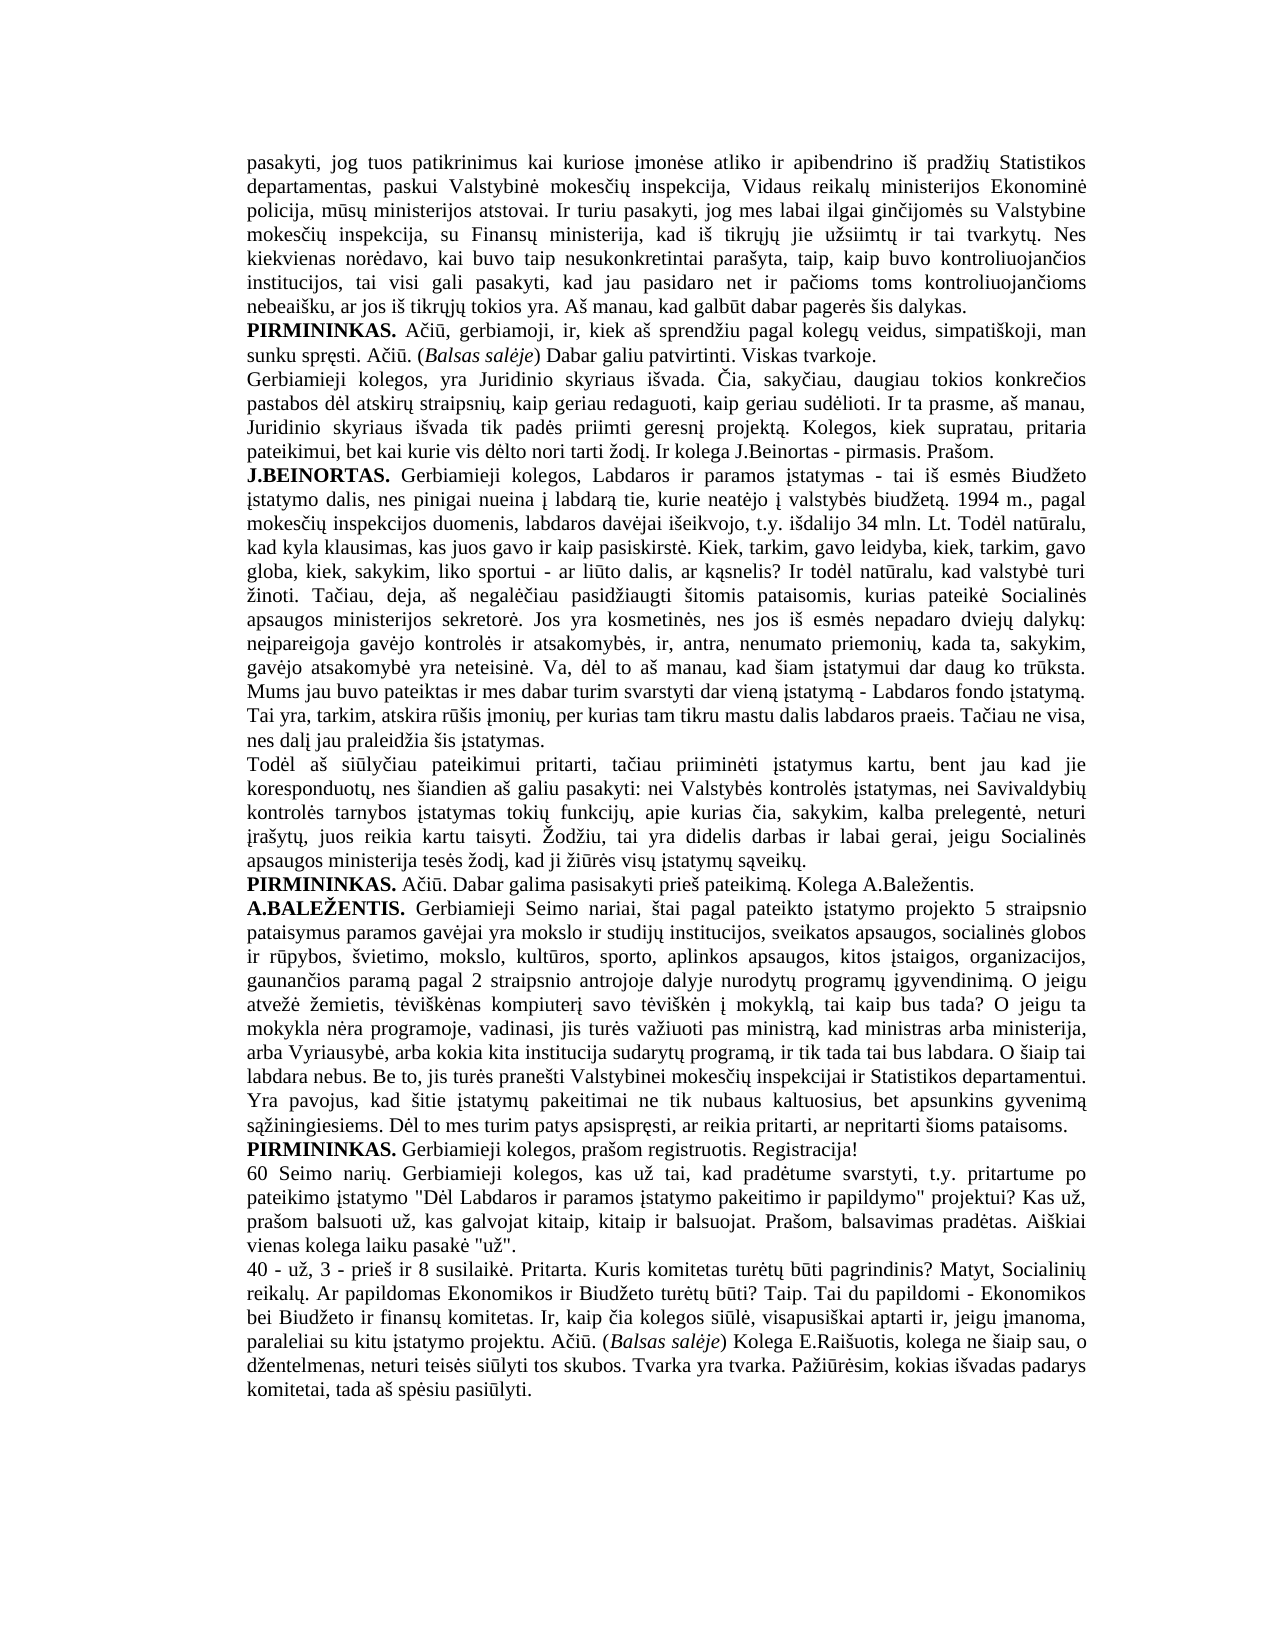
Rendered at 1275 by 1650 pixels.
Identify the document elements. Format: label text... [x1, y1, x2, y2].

text PIRMININKAS. Ačiū. Dabar galima pasisakyti prieš pateikimą. Kolega A.Baležentis. [247, 872, 1087, 896]
text pasakyti, jog tuos patikrinimus kai kuriose įmonėse atliko ir apibendrino iš pradžių Statistikos departamentas, paskui Valstybinė mokesčių inspekcija, Vidaus reikalų ministerijos Ekonominė policija, mūsų ministerijos atstovai. Ir turiu pasakyti, jog mes labai ilgai ginčijomės su Valstybine mokesčių inspekcija, su Finansų ministerija, kad iš tikrųjų jie užsiimtų ir tai tvarkytų. Nes kiekvienas norėdavo, kai buvo taip nesukonkretintai parašyta, taip, kaip buvo kontroliuojančios institucijos, tai visi gali pasakyti, kad jau pasidaro net ir pačioms toms kontroliuojančioms nebeaišku, ar jos iš tikrųjų tokios yra. Aš manau, kad galbūt dabar pagerės šis dalykas. [247, 150, 1087, 318]
text Todėl aš siūlyčiau pateikimui pritarti, tačiau priiminėti įstatymus kartu, bent jau kad jie koresponduotų, nes šiandien aš galiu pasakyti: nei Valstybės kontrolės įstatymas, nei Savivaldybių kontrolės tarnybos įstatymas tokių funkcijų, apie kurias čia, sakykim, kalba prelegentė, neturi įrašytų, juos reikia kartu taisyti. Žodžiu, tai yra didelis darbas ir labai gerai, jeigu Socialinės apsaugos ministerija tesės žodį, kad ji žiūrės visų įstatymų sąveikų. [247, 752, 1087, 872]
text J.BEINORTAS. Gerbiamieji kolegos, Labdaros ir paramos įstatymas - tai iš esmės Biudžeto įstatymo dalis, nes pinigai nueina į labdarą tie, kurie neatėjo į valstybės biudžetą. 1994 m., pagal mokesčių inspekcijos duomenis, labdaros davėjai išeikvojo, t.y. išdalijo 34 mln. Lt. Todėl natūralu, kad kyla klausimas, kas juos gavo ir kaip pasiskirstė. Kiek, tarkim, gavo leidyba, kiek, tarkim, gavo globa, kiek, sakykim, liko sportui - ar liūto dalis, ar kąsnelis? Ir todėl natūralu, kad valstybė turi žinoti. Tačiau, deja, aš negalėčiau pasidžiaugti šitomis pataisomis, kurias pateikė Socialinės apsaugos ministerijos sekretorė. Jos yra kosmetinės, nes jos iš esmės nepadaro dviejų dalykų: neįpareigoja gavėjo kontrolės ir atsakomybės, ir, antra, nenumato priemonių, kada ta, sakykim, gavėjo atsakomybė yra neteisinė. Va, dėl to aš manau, kad šiam įstatymui dar daug ko trūksta. Mums jau buvo pateiktas ir mes dabar turim svarstyti dar vieną įstatymą - Labdaros fondo įstatymą. Tai yra, tarkim, atskira rūšis įmonių, per kurias tam tikru mastu dalis labdaros praeis. Tačiau ne visa, nes dalį jau praleidžia šis įstatymas. [247, 463, 1087, 752]
text 40 - už, 3 - prieš ir 8 susilaikė. Pritarta. Kuris komitetas turėtų būti pagrindinis? Matyt, Socialinių reikalų. Ar papildomas Ekonomikos ir Biudžeto turėtų būti? Taip. Tai du papildomi - Ekonomikos bei Biudžeto ir finansų komitetas. Ir, kaip čia kolegos siūlė, visapusiškai aptarti ir, jeigu įmanoma, paraleliai su kitu įstatymo projektu. Ačiū. (Balsas salėje) Kolega E.Raišuotis, kolega ne šiaip sau, o džentelmenas, neturi teisės siūlyti tos skubos. Tvarka yra tvarka. Pažiūrėsim, kokias išvadas padarys komitetai, tada aš spėsiu pasiūlyti. [247, 1257, 1087, 1401]
text Gerbiamieji kolegos, yra Juridinio skyriaus išvada. Čia, sakyčiau, daugiau tokios konkrečios pastabos dėl atskirų straipsnių, kaip geriau redaguoti, kaip geriau sudėlioti. Ir ta prasme, aš manau, Juridinio skyriaus išvada tik padės priimti geresnį projektą. Kolegos, kiek supratau, pritaria pateikimui, bet kai kurie vis dėlto nori tarti žodį. Ir kolega J.Beinortas - pirmasis. Prašom. [247, 367, 1087, 463]
text PIRMININKAS. Gerbiamieji kolegos, prašom registruotis. Registracija! [247, 1137, 1087, 1161]
text A.BALEŽENTIS. Gerbiamieji Seimo nariai, štai pagal pateikto įstatymo projekto 5 straipsnio pataisymus paramos gavėjai yra mokslo ir studijų institucijos, sveikatos apsaugos, socialinės globos ir rūpybos, švietimo, mokslo, kultūros, sporto, aplinkos apsaugos, kitos įstaigos, organizacijos, gaunančios paramą pagal 2 straipsnio antrojoje dalyje nurodytų programų įgyvendinimą. O jeigu atvežė žemietis, tėviškėnas kompiuterį savo tėviškėn į mokyklą, tai kaip bus tada? O jeigu ta mokykla nėra programoje, vadinasi, jis turės važiuoti pas ministrą, kad ministras arba ministerija, arba Vyriausybė, arba kokia kita institucija sudarytų programą, ir tik tada tai bus labdara. O šiaip tai labdara nebus. Be to, jis turės pranešti Valstybinei mokesčių inspekcijai ir Statistikos departamentui. Yra pavojus, kad šitie įstatymų pakeitimai ne tik nubaus kaltuosius, bet apsunkins gyvenimą sąžiningiesiems. Dėl to mes turim patys apsispręsti, ar reikia pritarti, ar nepritarti šioms pataisoms. [247, 896, 1087, 1137]
text PIRMININKAS. Ačiū, gerbiamoji, ir, kiek aš sprendžiu pagal kolegų veidus, simpatiškoji, man sunku spręsti. Ačiū. (Balsas salėje) Dabar galiu patvirtinti. Viskas tvarkoje. [247, 318, 1087, 367]
text 60 Seimo narių. Gerbiamieji kolegos, kas už tai, kad pradėtume svarstyti, t.y. pritartume po pateikimo įstatymo "Dėl Labdaros ir paramos įstatymo pakeitimo ir papildymo" projektui? Kas už, prašom balsuoti už, kas galvojat kitaip, kitaip ir balsuojat. Prašom, balsavimas pradėtas. Aiškiai vienas kolega laiku pasakė "už". [247, 1161, 1087, 1257]
